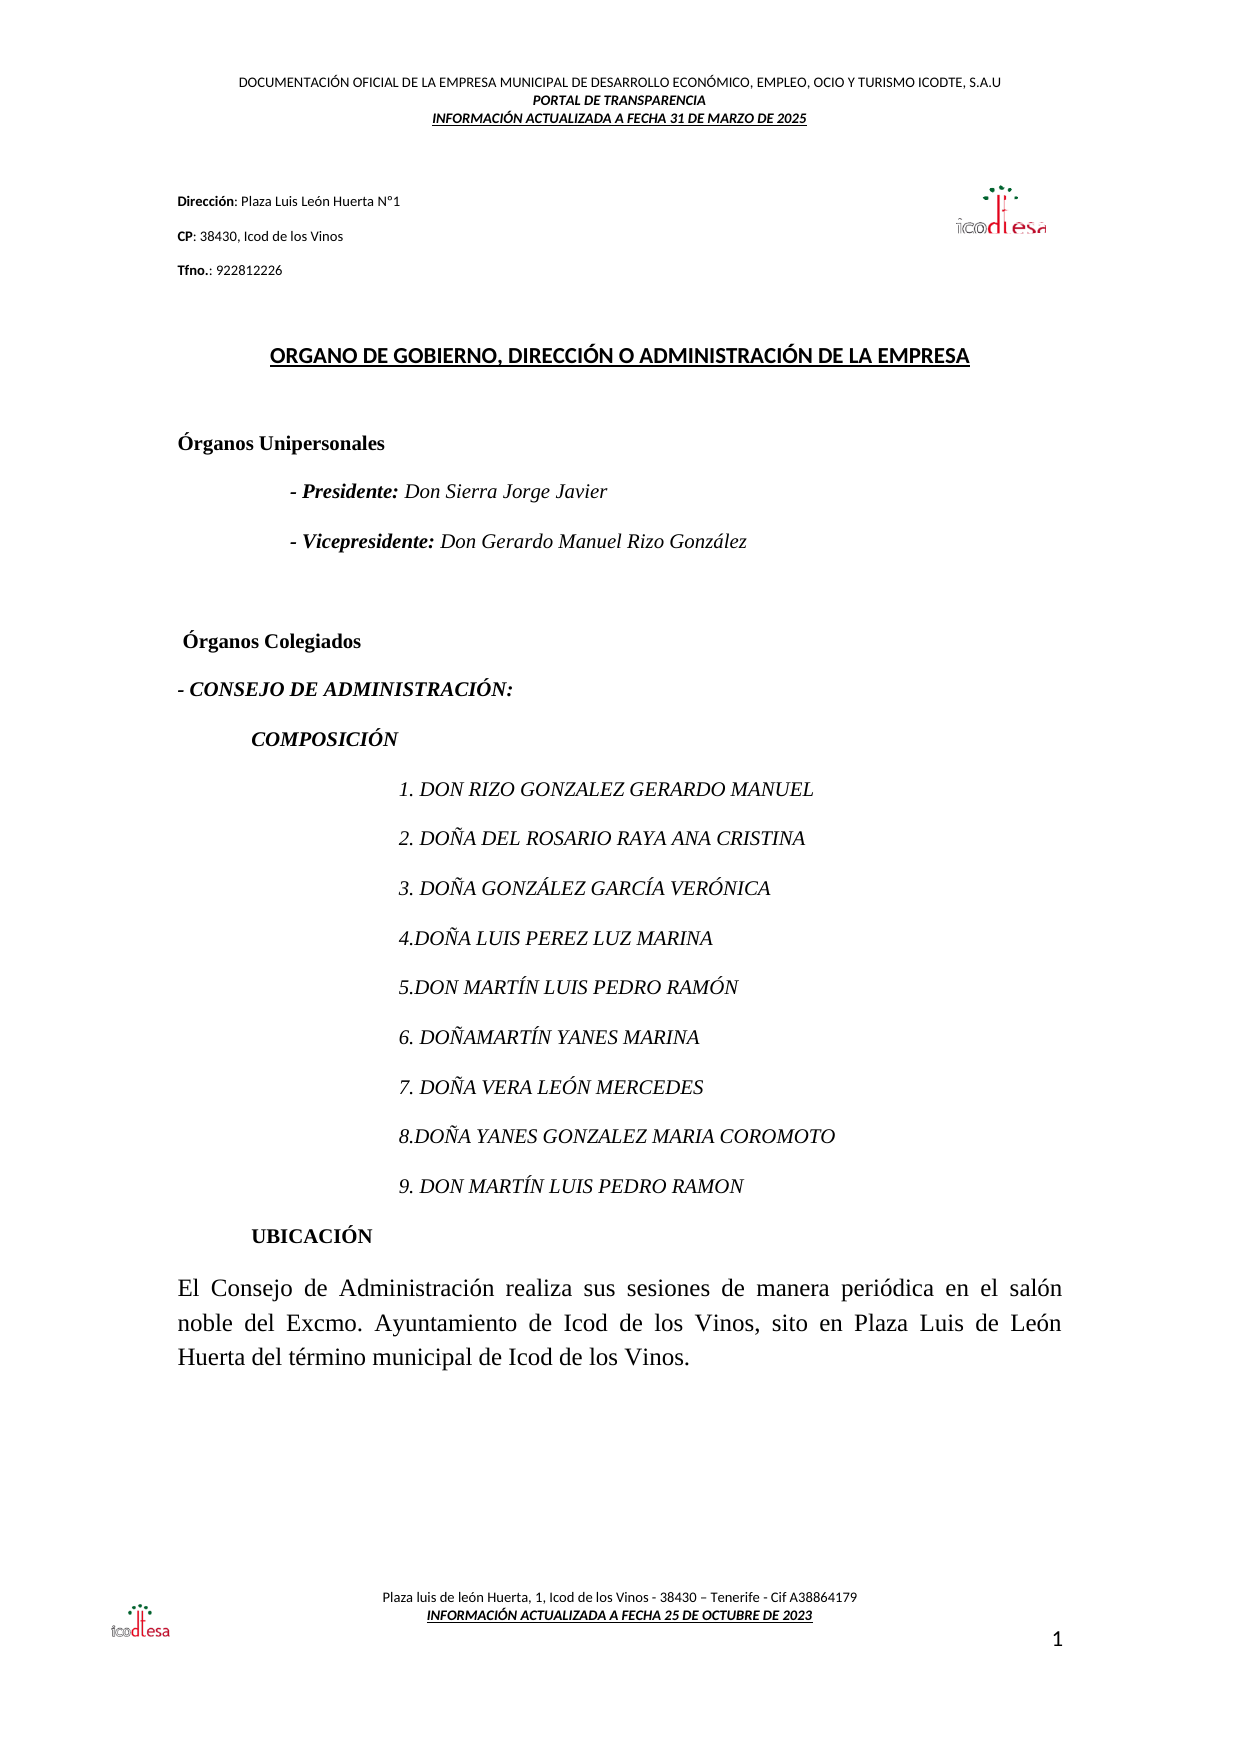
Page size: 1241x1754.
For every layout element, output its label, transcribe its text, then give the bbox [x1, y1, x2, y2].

text 3. DOÑA GONZÁLEZ GARCÍA VERÓNICA [398, 876, 1063, 900]
text - Vicepresidente: Don Gerardo Manuel Rizo González [290, 529, 1063, 553]
text - CONSEJO DE ADMINISTRACIÓN: [177, 677, 1063, 701]
text Dirección: Plaza Luis León Huerta Nº1 [177, 192, 1063, 210]
text El Consejo de Administración realiza sus sesiones de manera periódica en el salón noble del Excmo. Ayuntamiento de Icod de los Vinos, sito en Plaza Luis de León Huerta del término municipal de Icod de los Vinos. [177, 1273, 1063, 1371]
text Órganos Colegiados [177, 628, 1063, 653]
text 2. DOÑA DEL ROSARIO RAYA ANA CRISTINA [398, 826, 1063, 850]
text 1. DON RIZO GONZALEZ GERARDO MANUEL [398, 776, 1063, 801]
text 5.DON MARTÍN LUIS PEDRO RAMÓN [398, 975, 1063, 999]
text 9. DON MARTÍN LUIS PEDRO RAMON [398, 1174, 1063, 1198]
text UBICACIÓN [177, 1224, 1063, 1248]
text 4.DOÑA LUIS PEREZ LUZ MARINA [398, 926, 1063, 949]
text 7. DOÑA VERA LEÓN MERCEDES [398, 1074, 1063, 1099]
text - Presidente: Don Sierra Jorge Javier [290, 479, 1063, 503]
text ORGANO DE GOBIERNO, DIRECCIÓN O ADMINISTRACIÓN DE LA EMPRESA [177, 341, 1063, 369]
text Tfno.: 922812226 [177, 262, 1063, 279]
text COMPOSICIÓN [177, 727, 1063, 751]
text Órganos Unipersonales [177, 431, 1063, 455]
text 8.DOÑA YANES GONZALEZ MARIA COROMOTO [398, 1124, 1063, 1148]
text 6. DOÑAMARTÍN YANES MARINA [398, 1025, 1063, 1049]
text CP: 38430, Icod de los Vinos [177, 227, 1063, 245]
